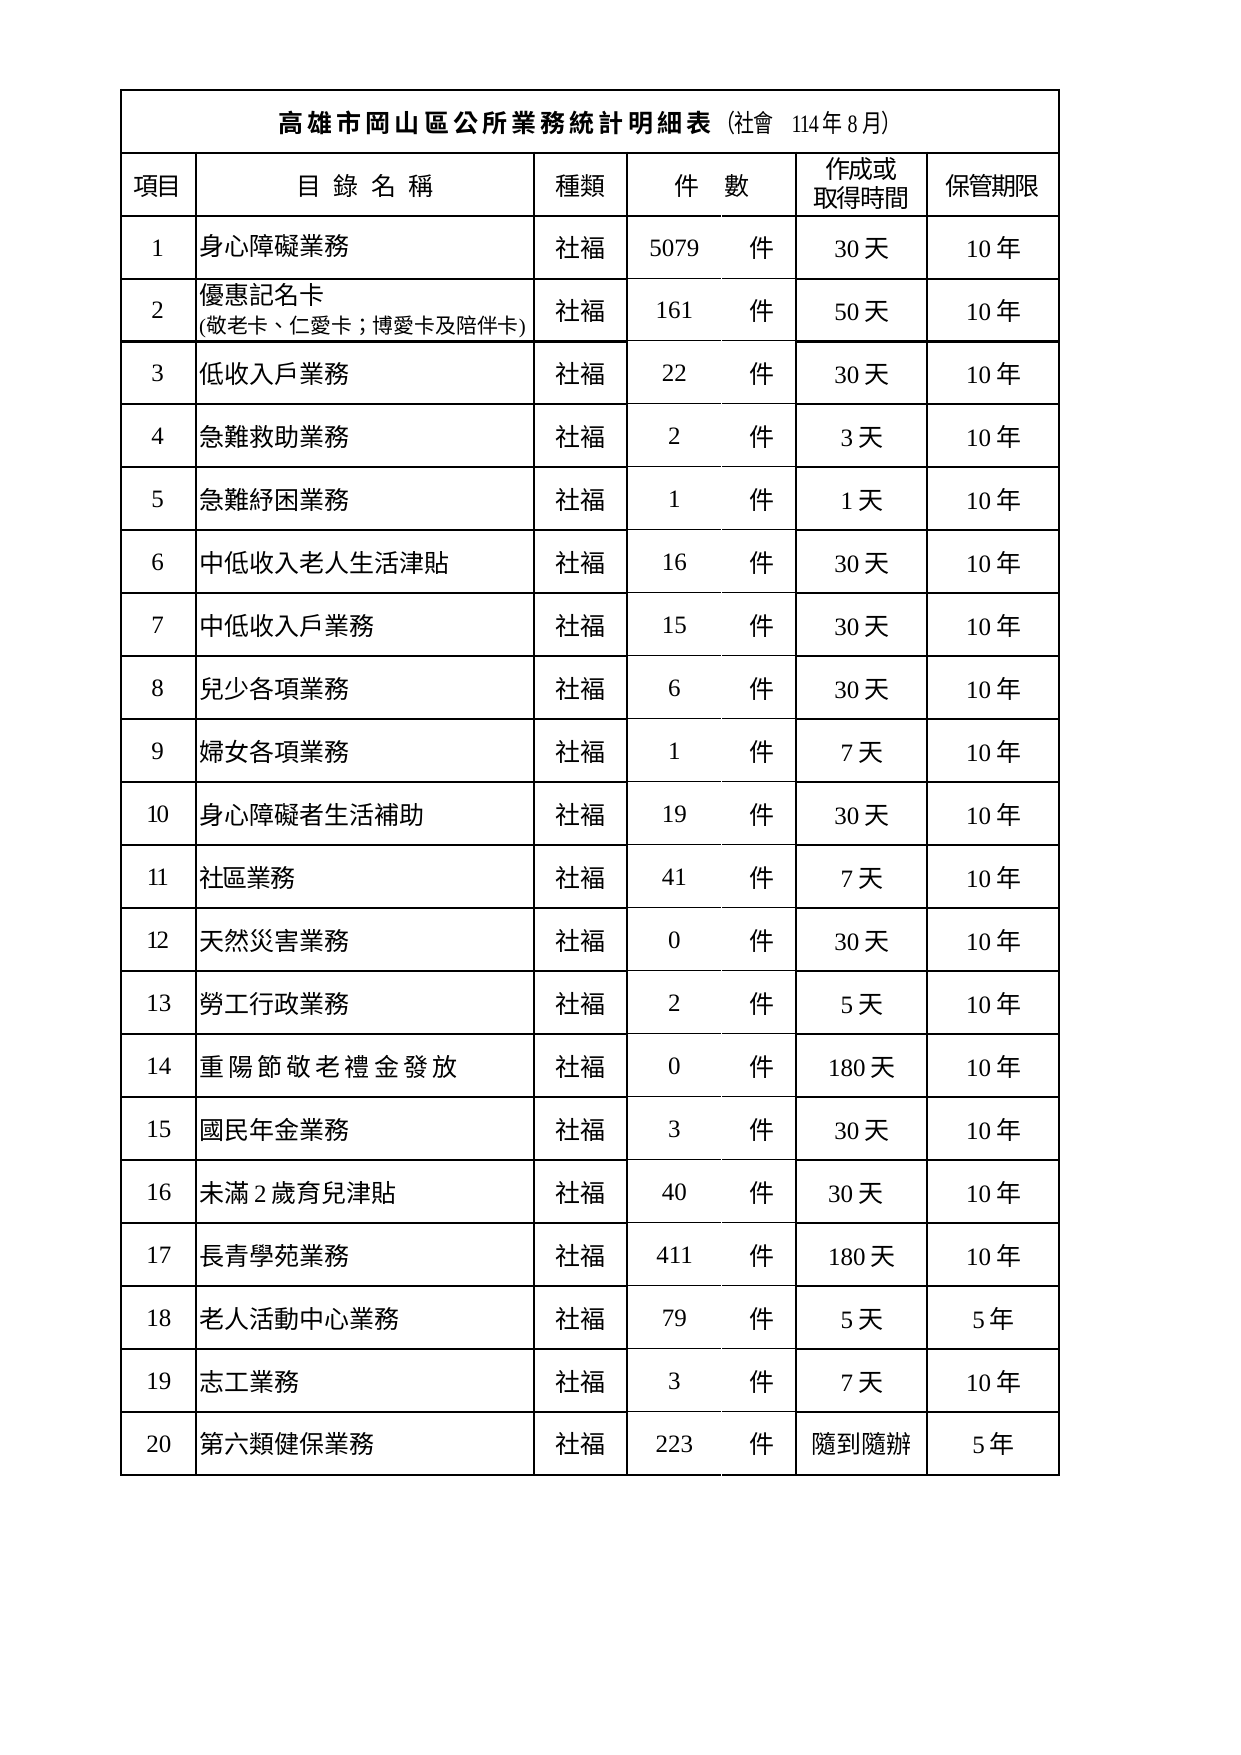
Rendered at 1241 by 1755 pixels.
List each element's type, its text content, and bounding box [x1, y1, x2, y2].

table_cell 10年 [928, 1098, 1058, 1159]
table_cell 30天 [797, 1098, 926, 1159]
table_cell 7天 [797, 720, 926, 781]
table_cell 天然災害業務 [197, 909, 533, 970]
table_cell 隨到隨辦 [797, 1413, 926, 1473]
table_cell 223 [628, 1412, 721, 1473]
table_cell 低收入戶業務 [197, 343, 533, 403]
table_cell 志工業務 [197, 1350, 533, 1411]
table_cell 6 [122, 531, 195, 592]
table_cell 保管期限 [928, 154, 1058, 214]
table_cell 件 [722, 719, 795, 781]
table_cell 1 [628, 719, 721, 781]
table_cell 180天 [797, 1224, 926, 1285]
table_cell 10年 [928, 720, 1058, 781]
table_cell 未滿2歲育兒津貼 [197, 1161, 533, 1222]
table_cell 身心障礙者生活補助 [197, 783, 533, 844]
table_cell 15 [628, 593, 721, 655]
table_cell 社福 [535, 1098, 626, 1159]
table_cell 1 [122, 217, 195, 277]
table_cell 件 [722, 1160, 795, 1222]
table_cell 件 [722, 279, 795, 340]
table_cell 41 [628, 845, 721, 907]
table_cell 社褔 [535, 1287, 626, 1348]
table_cell 12 [122, 909, 195, 970]
table_cell 30天 [797, 1161, 926, 1222]
table_cell 第六類健保業務 [197, 1413, 533, 1473]
table_cell 161 [628, 279, 721, 340]
table_cell 1天 [797, 468, 926, 529]
table_cell 14 [122, 1035, 195, 1096]
table_cell 30天 [797, 594, 926, 655]
table_cell 30天 [797, 217, 926, 277]
table_cell 10年 [928, 468, 1058, 529]
table_cell 19 [122, 1350, 195, 1411]
table_cell 19 [628, 782, 721, 844]
table_cell 5天 [797, 972, 926, 1033]
table_cell 急難紓困業務 [197, 468, 533, 529]
table_cell 30天 [797, 783, 926, 844]
table_cell 身心障礙業務 [197, 217, 533, 277]
table_cell 長青學苑業務 [197, 1224, 533, 1285]
table_cell 10年 [928, 280, 1058, 340]
table_cell 6 [628, 656, 721, 718]
table_cell 件 [722, 971, 795, 1033]
table_cell 15 [122, 1098, 195, 1159]
table_cell 5年 [928, 1287, 1058, 1348]
table_cell 7天 [797, 846, 926, 907]
table_cell 17 [122, 1224, 195, 1285]
table_cell 20 [122, 1413, 195, 1473]
table_cell 10 [122, 783, 195, 844]
table_cell 411 [628, 1223, 721, 1285]
table_cell 10年 [928, 783, 1058, 844]
table_cell 件 [722, 341, 795, 403]
table_cell 社福 [535, 594, 626, 655]
table_cell 5年 [928, 1413, 1058, 1473]
table_cell 10年 [928, 909, 1058, 970]
table_cell 件 [722, 217, 795, 277]
table_cell 10年 [928, 1161, 1058, 1222]
table_cell 社區業務 [197, 846, 533, 907]
table_cell 79 [628, 1286, 721, 1348]
table_cell 30天 [797, 531, 926, 592]
table_cell 22 [628, 341, 721, 403]
table_cell 0 [628, 1034, 721, 1096]
table_cell 10年 [928, 531, 1058, 592]
table_cell 7天 [797, 1350, 926, 1411]
table_cell 勞工行政業務 [197, 972, 533, 1033]
table_cell 社褔 [535, 280, 626, 340]
table_cell 5079 [628, 217, 721, 277]
table_cell 社褔 [535, 846, 626, 907]
table_cell 社褔 [535, 217, 626, 277]
table_cell 13 [122, 972, 195, 1033]
table_cell 10年 [928, 1035, 1058, 1096]
table_cell 社褔 [535, 531, 626, 592]
table_cell 婦女各項業務 [197, 720, 533, 781]
table_cell 10年 [928, 1350, 1058, 1411]
table_cell 件 [722, 530, 795, 592]
table_cell 7 [122, 594, 195, 655]
table_cell 優惠記名卡 (敬老卡、仁愛卡；博愛卡及陪伴卡) [197, 280, 533, 340]
table_header 高雄市岡山區公所業務統計明細表（社會 114 年8月） [122, 91, 1058, 152]
table_cell 社褔 [535, 405, 626, 466]
table_cell 件 [722, 1349, 795, 1411]
table_cell 種類 [535, 154, 626, 214]
table_cell 社福 [535, 1161, 626, 1222]
table_cell 件 [722, 908, 795, 970]
table_cell 社福 [535, 468, 626, 529]
table_cell 16 [122, 1161, 195, 1222]
table_cell 件 [722, 656, 795, 718]
table_cell 50天 [797, 280, 926, 340]
table_cell 兒少各項業務 [197, 657, 533, 718]
table_cell 件 數 [628, 154, 795, 214]
table_cell 3 [628, 1349, 721, 1411]
table_cell 件 [722, 467, 795, 529]
table_cell 10年 [928, 217, 1058, 277]
table_cell 30天 [797, 343, 926, 403]
table_cell 3 [122, 343, 195, 403]
table_cell 社褔 [535, 343, 626, 403]
table_cell 5天 [797, 1287, 926, 1348]
table_cell 5 [122, 468, 195, 529]
table_cell 社褔 [535, 720, 626, 781]
table_cell 40 [628, 1160, 721, 1222]
table_cell 社褔 [535, 657, 626, 718]
table_cell 2 [628, 404, 721, 466]
table_cell 1 [628, 467, 721, 529]
table_cell 社福 [535, 1224, 626, 1285]
table_cell 10年 [928, 405, 1058, 466]
table_cell 件 [722, 1286, 795, 1348]
table_cell 件 [722, 1223, 795, 1285]
table_cell 3 [628, 1097, 721, 1159]
table_cell 急難救助業務 [197, 405, 533, 466]
table_cell 中低收入老人生活津貼 [197, 531, 533, 592]
table_cell 件 [722, 1034, 795, 1096]
table_cell 16 [628, 530, 721, 592]
table_cell 件 [722, 1412, 795, 1473]
table_cell 社福 [535, 1350, 626, 1411]
table_cell 8 [122, 657, 195, 718]
table_cell 10年 [928, 657, 1058, 718]
table_cell 4 [122, 405, 195, 466]
table_cell 件 [722, 404, 795, 466]
table_cell 3天 [797, 405, 926, 466]
table_cell 項目 [122, 154, 195, 214]
table_cell 作成或 取得時間 [797, 154, 926, 214]
table_cell 10年 [928, 594, 1058, 655]
table_cell 11 [122, 846, 195, 907]
table_cell 老人活動中心業務 [197, 1287, 533, 1348]
table_cell 社褔 [535, 972, 626, 1033]
table_cell 社褔 [535, 783, 626, 844]
table_cell 30天 [797, 909, 926, 970]
table_cell 0 [628, 908, 721, 970]
table_cell 10年 [928, 846, 1058, 907]
table_cell 30天 [797, 657, 926, 718]
table_cell 重陽節敬老禮金發放 [197, 1035, 533, 1096]
table_cell 件 [722, 593, 795, 655]
table_cell 10年 [928, 972, 1058, 1033]
table_cell 件 [722, 1097, 795, 1159]
table_cell 180天 [797, 1035, 926, 1096]
table_cell 社褔 [535, 1035, 626, 1096]
table_cell 件 [722, 845, 795, 907]
table_cell 國民年金業務 [197, 1098, 533, 1159]
table_cell 10年 [928, 1224, 1058, 1285]
table_cell 9 [122, 720, 195, 781]
table_cell 2 [122, 280, 195, 340]
table_cell 2 [628, 971, 721, 1033]
table_cell 社福 [535, 1413, 626, 1473]
table_cell 件 [722, 782, 795, 844]
table_cell 10年 [928, 343, 1058, 403]
table_cell 社褔 [535, 909, 626, 970]
table_cell 目 錄 名 稱 [197, 154, 533, 214]
table_cell 18 [122, 1287, 195, 1348]
table_cell 中低收入戶業務 [197, 594, 533, 655]
